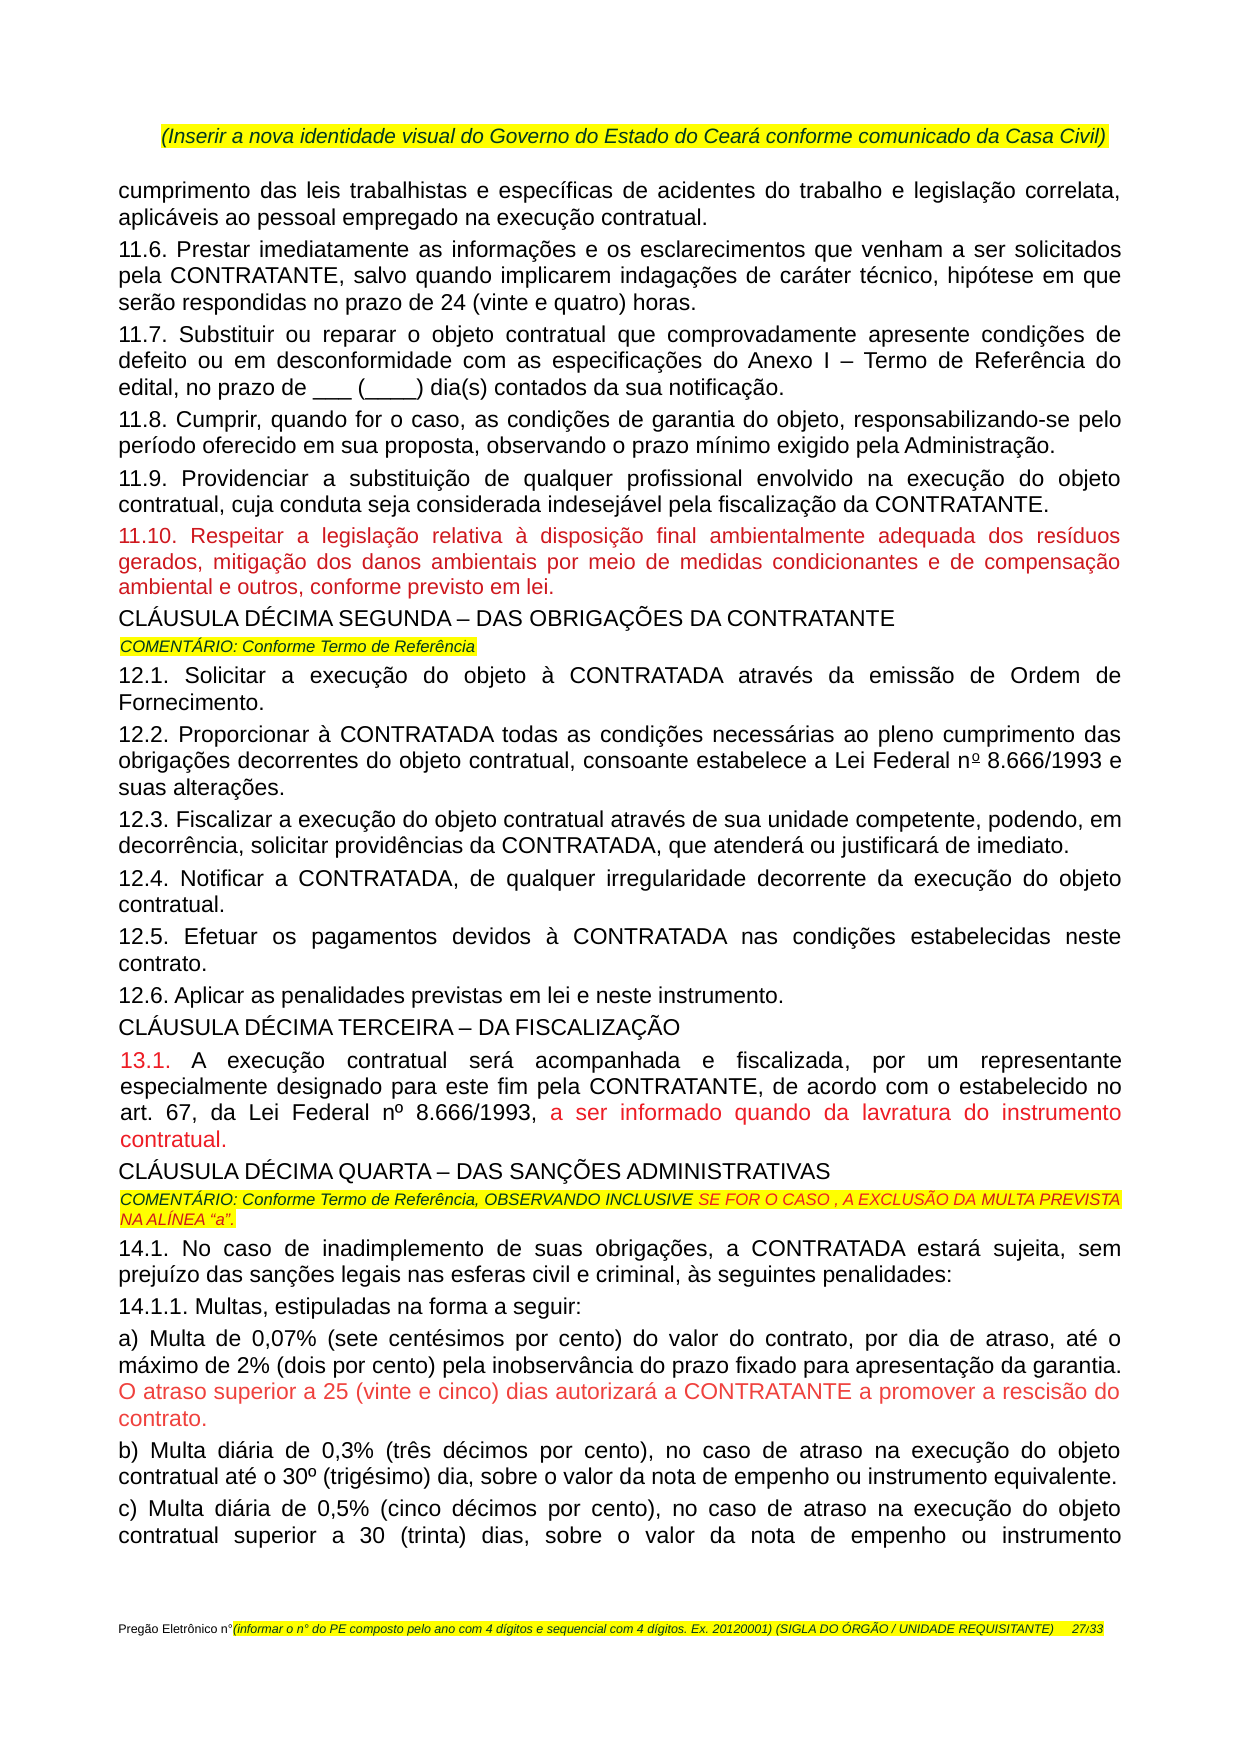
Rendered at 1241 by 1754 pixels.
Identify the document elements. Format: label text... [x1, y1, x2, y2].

text 12.4. Notificar a CONTRATADA, de qualquer irregularidade decorrente da execução do objeto contratual. [118, 865, 1122, 917]
text CLÁUSULA DÉCIMA SEGUNDA – DAS OBRIGAÇÕES DA CONTRATANTE [118, 605, 1122, 631]
text 14.1.1. Multas, estipuladas na forma a seguir: [118, 1293, 1122, 1319]
text 11.6. Prestar imediatamente as informações e os esclarecimentos que venham a ser solicitados pela CONTRATANTE, salvo quando implicarem indagações de caráter técnico, hipótese em que serão respondidas no prazo de 24 (vinte e quatro) horas. [118, 236, 1122, 315]
text 11.10. Respeitar a legislação relativa à disposição final ambientalmente adequada dos resíduos gerados, mitigação dos danos ambientais por meio de medidas condicionantes e de compensação ambiental e outros, conforme previsto em lei. [118, 523, 1122, 599]
text a) Multa de 0,07% (sete centésimos por cento) do valor do contrato, por dia de atraso, até o máximo de 2% (dois por cento) pela inobservância do prazo fixado para apresentação da garantia. O atraso superior a 25 (vinte e cinco) dias autorizará a CONTRATANTE a promover a rescisão do contrato. [118, 1325, 1122, 1431]
text 14.1. No caso de inadimplemento de suas obrigações, a CONTRATADA estará sujeita, sem prejuízo das sanções legais nas esferas civil e criminal, às seguintes penalidades: [118, 1234, 1122, 1287]
text 13.1. A execução contratual será acompanhada e fiscalizada, por um representante especialmente designado para este fim pela CONTRATANTE, de acordo com o estabelecido no art. 67, da Lei Federal nº 8.666/1993, a ser informado quando da lavratura do instrumento contratual. [120, 1047, 1122, 1152]
text 11.8. Cumprir, quando for o caso, as condições de garantia do objeto, responsabilizando-se pelo período oferecido em sua proposta, observando o prazo mínimo exigido pela Administração. [118, 406, 1122, 459]
text 11.9. Providenciar a substituição de qualquer profissional envolvido na execução do objeto contratual, cuja conduta seja considerada indesejável pela fiscalização da CONTRATANTE. [118, 465, 1122, 517]
text cumprimento das leis trabalhistas e específicas de acidentes do trabalho e legislação correlata, aplicáveis ao pessoal empregado na execução contratual. [118, 177, 1122, 230]
text 12.5. Efetuar os pagamentos devidos à CONTRATADA nas condições estabelecidas neste contrato. [118, 923, 1122, 976]
text b) Multa diária de 0,3% (três décimos por cento), no caso de atraso na execução do objeto contratual até o 30º (trigésimo) dia, sobre o valor da nota de empenho ou instrumento equivalente. [118, 1437, 1122, 1489]
text 12.2. Proporcionar à CONTRATADA todas as condições necessárias ao pleno cumprimento das obrigações decorrentes do objeto contratual, consoante estabelece a Lei Federal no 8.666/1993 e suas alterações. [118, 721, 1122, 800]
text 12.3. Fiscalizar a execução do objeto contratual através de sua unidade competente, podendo, em decorrência, solicitar providências da CONTRATADA, que atenderá ou justificará de imediato. [118, 806, 1122, 859]
text COMENTÁRIO: Conforme Termo de Referência, OBSERVANDO INCLUSIVE SE FOR O CASO , A EXCLUSÃO DA MULTA PREVISTA NA ALÍNEA “a”. [120, 1190, 1122, 1228]
text c) Multa diária de 0,5% (cinco décimos por cento), no caso de atraso na execução do objeto contratual superior a 30 (trinta) dias, sobre o valor da nota de empenho ou instrumento [118, 1495, 1122, 1548]
text CLÁUSULA DÉCIMA TERCEIRA – DA FISCALIZAÇÃO [118, 1014, 1122, 1041]
text 11.7. Substituir ou reparar o objeto contratual que comprovadamente apresente condições de defeito ou em desconformidade com as especificações do Anexo I – Termo de Referência do edital, no prazo de ___ (____) dia(s) contados da sua notificação. [118, 321, 1122, 400]
text 12.1. Solicitar a execução do objeto à CONTRATADA através da emissão de Ordem de Fornecimento. [118, 662, 1122, 715]
text COMENTÁRIO: Conforme Termo de Referência [120, 637, 1122, 656]
text 12.6. Aplicar as penalidades previstas em lei e neste instrumento. [118, 982, 1122, 1008]
text CLÁUSULA DÉCIMA QUARTA – DAS SANÇÕES ADMINISTRATIVAS [118, 1158, 1122, 1184]
